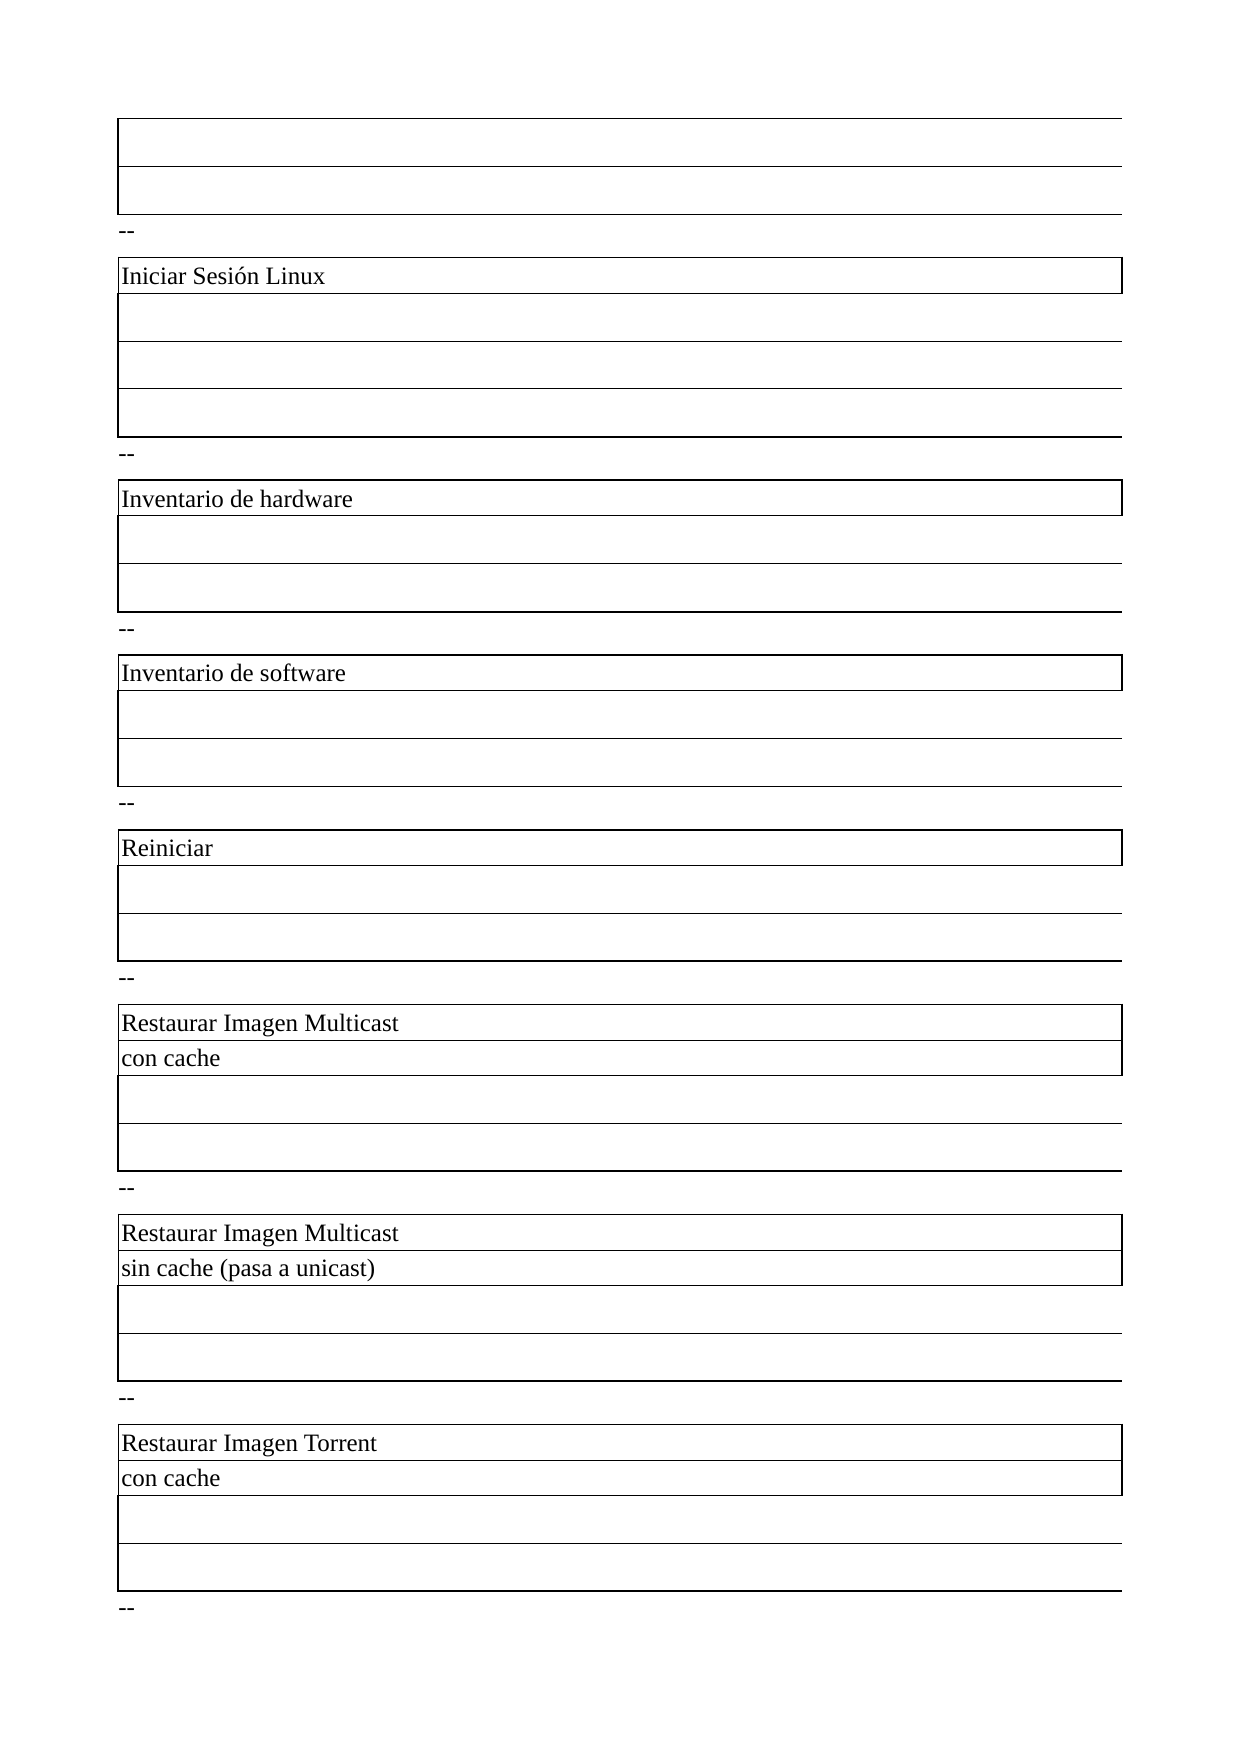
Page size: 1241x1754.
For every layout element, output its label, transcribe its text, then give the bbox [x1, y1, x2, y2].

table_cell con cache [119, 1461, 1121, 1495]
table_cell [119, 1076, 1122, 1123]
table_cell [119, 564, 1122, 611]
table_cell [119, 167, 1122, 213]
table_header Restaurar Imagen Torrent [119, 1425, 1121, 1460]
table_header Iniciar Sesión Linux [119, 258, 1121, 293]
table_cell [119, 294, 1122, 341]
text -- [118, 1172, 1122, 1201]
text -- [118, 787, 1122, 816]
table_header Inventario de hardware [119, 481, 1121, 515]
text -- [118, 962, 1122, 991]
table_cell [119, 691, 1122, 738]
table_cell [119, 866, 1122, 913]
table_header Restaurar Imagen Multicast [119, 1005, 1121, 1040]
table_cell [119, 914, 1122, 960]
table_cell [119, 1334, 1122, 1380]
text -- [118, 438, 1122, 467]
text -- [118, 1382, 1122, 1411]
table_cell [119, 516, 1122, 563]
table_cell [119, 119, 1122, 166]
table_cell [119, 1544, 1122, 1590]
table_cell [119, 389, 1122, 436]
table_cell [119, 1124, 1122, 1170]
table_cell [119, 1496, 1122, 1543]
table_header Inventario de software [119, 656, 1121, 690]
table_cell [119, 1286, 1122, 1333]
table_cell sin cache (pasa a unicast) [119, 1251, 1121, 1285]
text -- [118, 215, 1122, 244]
text -- [118, 613, 1122, 641]
table_header Reiniciar [119, 831, 1121, 865]
table_cell [119, 342, 1122, 388]
table_header Restaurar Imagen Multicast [119, 1215, 1121, 1250]
table_cell con cache [119, 1041, 1121, 1075]
text -- [118, 1592, 1122, 1621]
table_cell [119, 739, 1122, 786]
